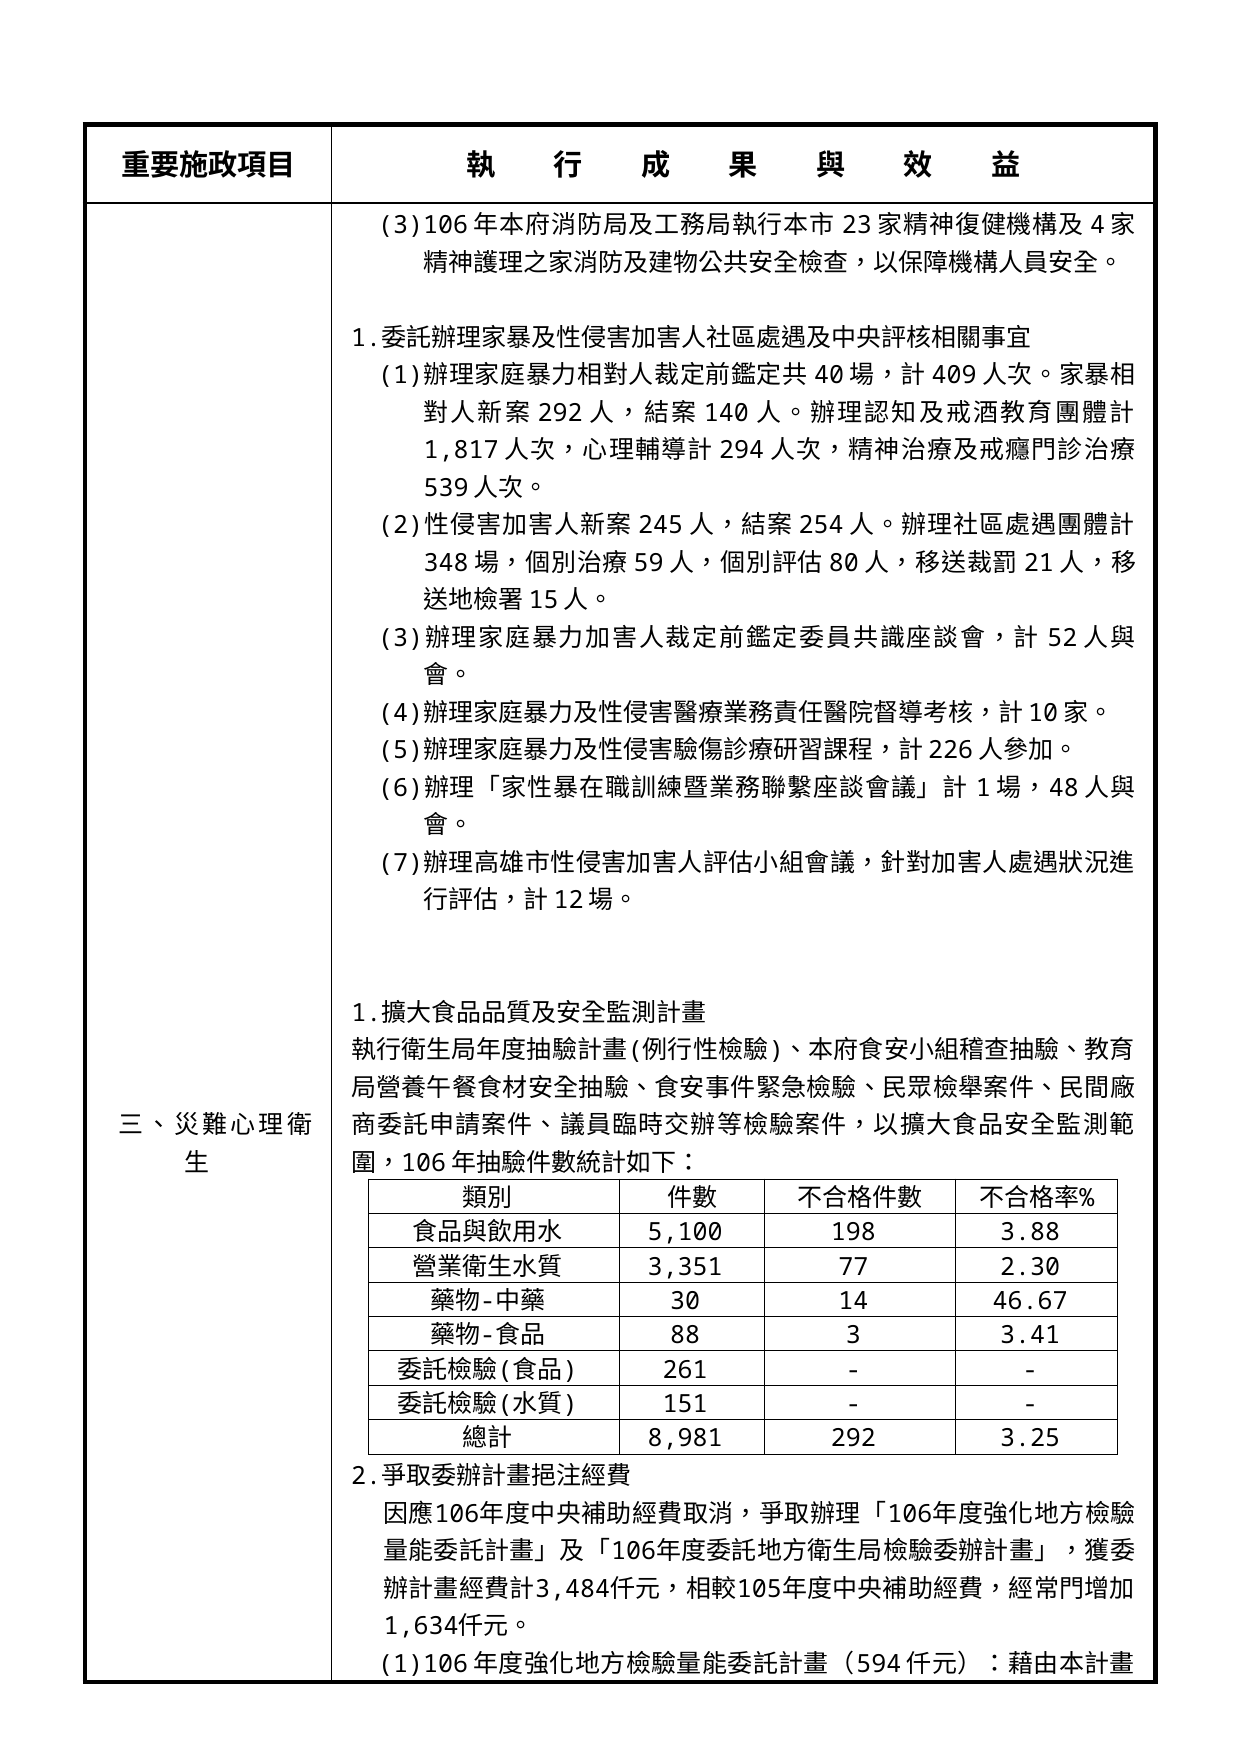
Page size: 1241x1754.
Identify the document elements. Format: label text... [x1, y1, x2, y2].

table_cell - [765, 1386, 955, 1419]
table_header 類別 [369, 1180, 619, 1213]
table_cell - [765, 1351, 955, 1385]
table_cell 委託檢驗(食品) [369, 1351, 619, 1385]
table_cell 3.25 [956, 1420, 1117, 1453]
table_cell 總計 [369, 1420, 619, 1453]
table_cell 14 [765, 1283, 955, 1316]
table_cell 3 [765, 1317, 955, 1350]
table_header 件數 [620, 1180, 764, 1213]
table_header 執 行 成 果 與 效 益 [332, 127, 1153, 202]
table_cell 藥物-中藥 [369, 1283, 619, 1316]
table_cell 198 [765, 1214, 955, 1247]
table_cell 8,981 [620, 1420, 764, 1453]
table_cell 藥物-食品 [369, 1317, 619, 1350]
table_cell 營業衛生水質 [369, 1248, 619, 1282]
table_cell - [956, 1351, 1117, 1385]
table_header 不合格件數 [765, 1180, 955, 1213]
table_cell 3,351 [620, 1248, 764, 1282]
table_cell (3)106年本府消防局及工務局執行本市23家精神復健機構及4家精神護理之家消防及建物公共安全檢查，以保障機構人員安全。 1.委託辦理家暴及性侵害加害人社區處遇及中央評核相關事宜 (1)辦理家庭暴力相對人裁定前鑑定共40場，計409人次。家暴相對人新案292人，結案140人。辦理認知及戒酒教育團體計1,817人次，心理輔導計294人次，精神治療及戒癮門診治療539人次。 (2)性侵害加害人新案245人，結案254人。辦理社區處遇團體計348場，個別治療59人，個別評估80人，移送裁罰21人，移送地檢署15人。 (3)辦理家庭暴力加害人裁定前鑑定委員共識座談會，計52人與會。 (4)辦理家庭暴力及性侵害醫療業務責任醫院督導考核，計10家。 (5)辦理家庭暴力及性侵害驗傷診療研習課程，計226人參加。 (6)辦理「家性暴在職訓練暨業務聯繫座談會議」計1場，48人與會。 (7)辦理高雄市性侵害加害人評估小組會議，針對加害人處遇狀況進行評估，計12場。 1.擴大食品品質及安全監測計畫 執行衛生局年度抽驗計畫(例行性檢驗)、本府食安小組稽查抽驗、教育局營養午餐食材安全抽驗、食安事件緊急檢驗、民眾檢舉案件、民間廠商委託申請案件、議員臨時交辦等檢驗案件，以擴大食品安全監測範圍，106年抽驗件數統計如下： 2.爭取委辦計畫挹注經費 因應106年度中央補助經費取消，爭取辦理「106年度強化地方檢驗量能委託計畫」及「106年度委託地方衛生局檢驗委辦計畫」，獲委辦計畫經費計3,484仟元，相較105年度中央補助經費，經常門增加1,634仟元。 (1)106年度強化地方檢驗量能委託計畫（594仟元）：藉由本計畫 [332, 204, 1153, 1679]
table_cell - [956, 1386, 1117, 1419]
table_cell 292 [765, 1420, 955, 1453]
table_cell 88 [620, 1317, 764, 1350]
table_cell 30 [620, 1283, 764, 1316]
table_cell 3.88 [956, 1214, 1117, 1247]
table_header 不合格率% [956, 1180, 1117, 1213]
table_cell 5,100 [620, 1214, 764, 1247]
table_cell 委託檢驗(水質) [369, 1386, 619, 1419]
table_cell 3.41 [956, 1317, 1117, 1350]
table_cell 151 [620, 1386, 764, 1419]
table_cell 77 [765, 1248, 955, 1282]
table_cell 46.67 [956, 1283, 1117, 1316]
table_cell 壹、強化防疫體系、有效防治疫病 一、預防接種 二、災害防救動員暨新興傳染病防治 三、因應流感大流行防治 四、腸病毒防治 五、腸道傳染病監測 六、病毒性肝炎防治 七、三麻一風根除計畫 八、結核病防治 九、愛滋病防治 十、登革熱及其他蟲媒傳染病防治 貳、提升保健服務 一、癌症防治 二、婦幼健康 三、中老年疾病防治 四、營造高雄市婦女友善醫療環境 五、健康促進 六、菸害防制 七、職業衛生及營業衛生 參、執行市長醫療 衛生政見 一、老人公費裝假牙 二、老人健康檢查 肆、推動藥政管理 一、藥政管理 二、藥物管理 三、化粧品管理 伍、食品衛生業務 一、餐飲業者衛生管理 二、執行市售食品年度抽驗計畫 三、學校午餐食材抽驗及稽查 四、肉品衛生管理 五、查處各類違規食品標示及廣告 六、食品業者衛生管理 七、成立食品安全專案小組 陸、長期照護 一、推展社區長期照顧服務 二、身心障礙鑑定業務 三、護理機構管理 柒、社區心理衛生 與藥物濫用 防制 一、社區心理健康促進 二、自殺防治 三、災難心理衛生 四、非愛滋藥癮替代治療 五、精神衛生 六、家暴及性侵害服務 捌、加強檢驗功能 一、食品衛生檢驗 二、公共衛生檢驗 三、藥物檢驗 四、加強技術發展 五、建立優良實驗室品管 六、其他為民服務事項 玖、醫政業務 一、醫政管理 二、健全醫療救護管理 三、衛生所管理業務 四、山地醫療保健業務 五、市立醫院營運管理 拾、醫療藥品基金計畫與醫療服務 一、各衛生所業務 (一)行政管理-一般行政 (二)公共衛生管理-衛生所業務 二、市立民生醫院 (一)醫療行政管理 (二)充實設備 (三)廳舍建修 (四)專題研究教育訓練 (五)社區服務 (六)緊急災害救護 (七)服務績效 三、市立聯合醫院 一般行 政管理 (二)資訊管理 (三)推動健康促進醫院系列 (四)醫療行政管理 四、市立凱旋醫院 (一)一般行政管理 (二)醫療行政管理 (三)教學訓練 (四)精神疾病防治 (五)加強自殺防治工作 (六)成癮防治業務 (七)濫用藥物業務 (八)充實設備 五、市立中醫醫院 (一)一般行政管理 (二)醫療行政管理 (三)提升醫院營運收入 ` (四)降低醫院營運成本 (五)研究發展與教學服務 (六)在職訓練 (七)加強社區醫療保健服務 (八)推展資訊化業務 [87, 204, 331, 1679]
table_cell 食品與飲用水 [369, 1214, 619, 1247]
table_cell 261 [620, 1351, 764, 1385]
table_cell 2.30 [956, 1248, 1117, 1282]
table_header 重要施政項目 [87, 127, 331, 202]
